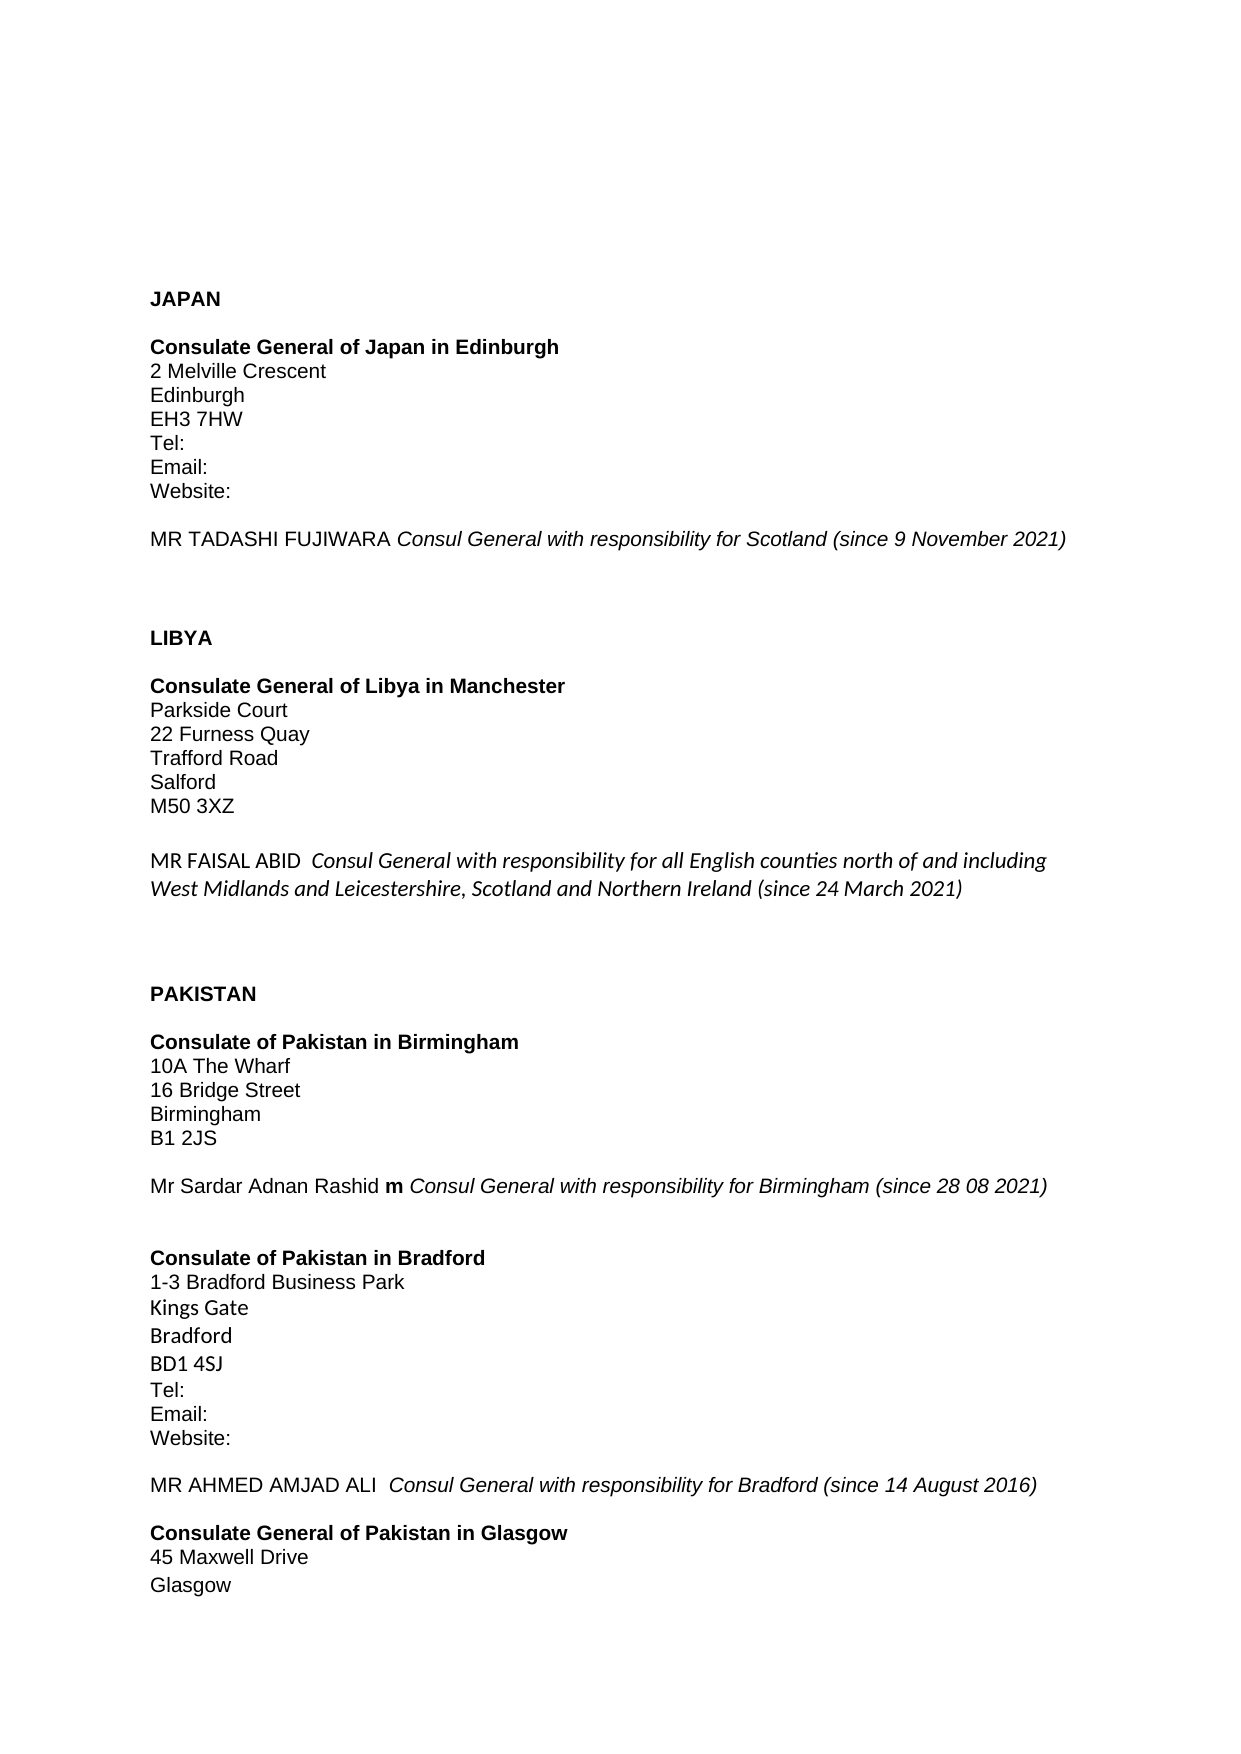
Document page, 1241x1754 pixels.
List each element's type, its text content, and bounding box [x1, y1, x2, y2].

text MR AHMED AMJAD ALI Consul General with responsibility for Bradford (since 14 August 2016) [150, 1473, 1090, 1497]
text MR TADASHI FUJIWARA Consul General with responsibility for Scotland (since 9 November 2021) [150, 526, 1090, 550]
text Mr Sardar Adnan Rashid m Consul General with responsibility for Birmingham (since 28 08 2021) [150, 1174, 1090, 1198]
text PAKISTAN [150, 982, 1090, 1030]
text Consulate of Pakistan in Birmingham [150, 1030, 1090, 1054]
text 2 Melville Crescent Edinburgh EH3 7HW Tel: Email: Website: [150, 359, 1090, 526]
text JAPAN [150, 287, 1090, 311]
text Tel: [150, 1377, 1090, 1401]
text 16 Bridge Street [150, 1078, 1090, 1102]
text 1-3 Bradford Business Park Kings Gate Bradford BD1 4SJ [150, 1269, 1090, 1377]
text Email: Website: [150, 1401, 1090, 1449]
text Birmingham [150, 1102, 1090, 1126]
text Consulate of Pakistan in Bradford [150, 1246, 1090, 1269]
text LIBYA [150, 626, 1090, 674]
text Consulate General of Pakistan in Glasgow [150, 1521, 1090, 1545]
text B1 2JS [150, 1126, 1090, 1150]
text Consulate General of Libya in Manchester Parkside Court 22 Furness Quay Trafford Road Salford M50 3XZ [150, 674, 1090, 818]
text Consulate General of Japan in Edinburgh [150, 335, 1090, 359]
text MR FAISAL ABID Consul General with responsibility for all English counties north of and including West Midlands and Leicestershire, Scotland and Northern Ireland (since 24 March 2021) [150, 846, 1090, 902]
text 45 Maxwell Drive Glasgow [150, 1545, 1090, 1597]
text 10A The Wharf [150, 1054, 1090, 1078]
